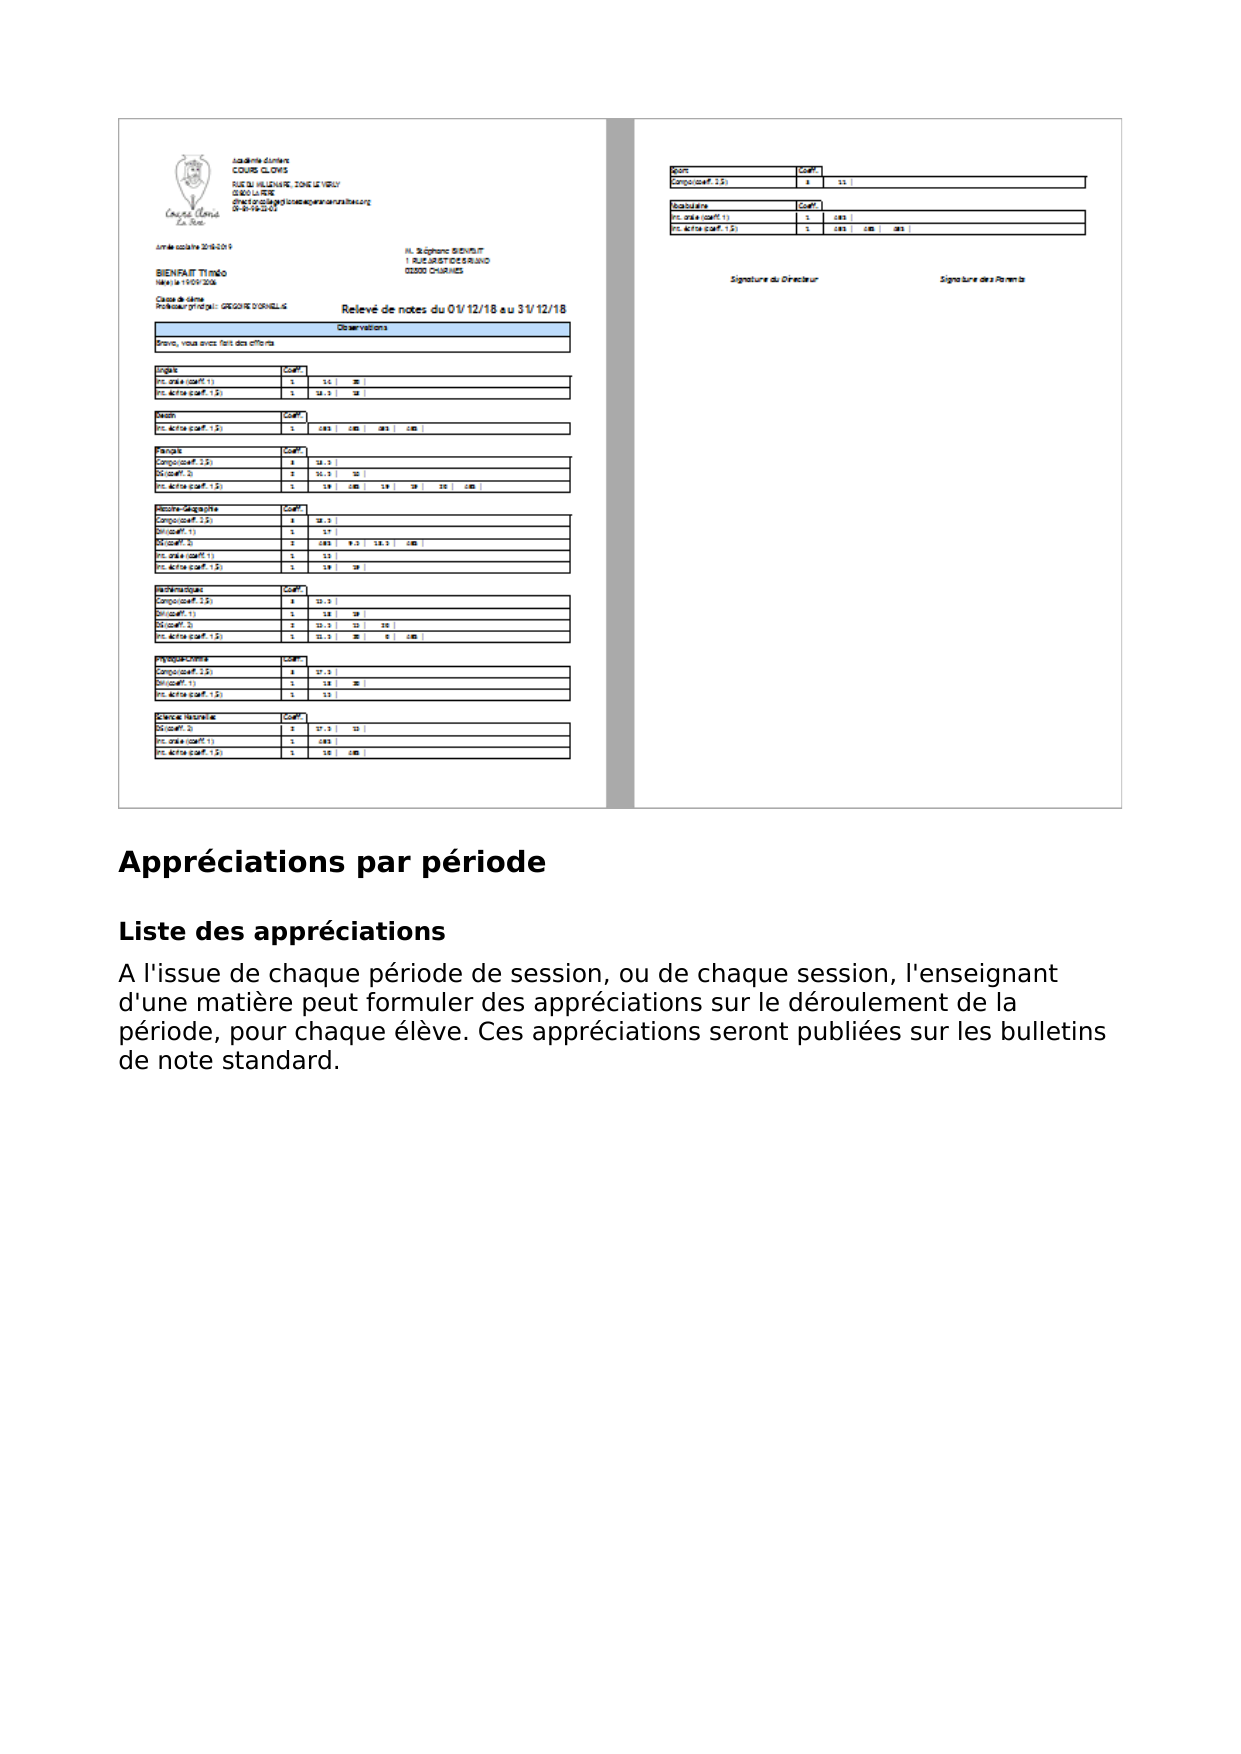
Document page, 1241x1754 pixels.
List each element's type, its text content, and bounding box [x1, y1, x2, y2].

subtitle Liste des appréciations [118, 917, 1122, 946]
picture [118, 118, 1123, 809]
text A l'issue de chaque période de session, ou de chaque session, l'enseignant d'une matière peut formuler des appréciations sur le déroulement de la période, pour chaque élève. Ces appréciations seront publiées sur les bulletins de note standard. [118, 959, 1122, 1075]
subtitle Appréciations par période [118, 846, 1122, 879]
